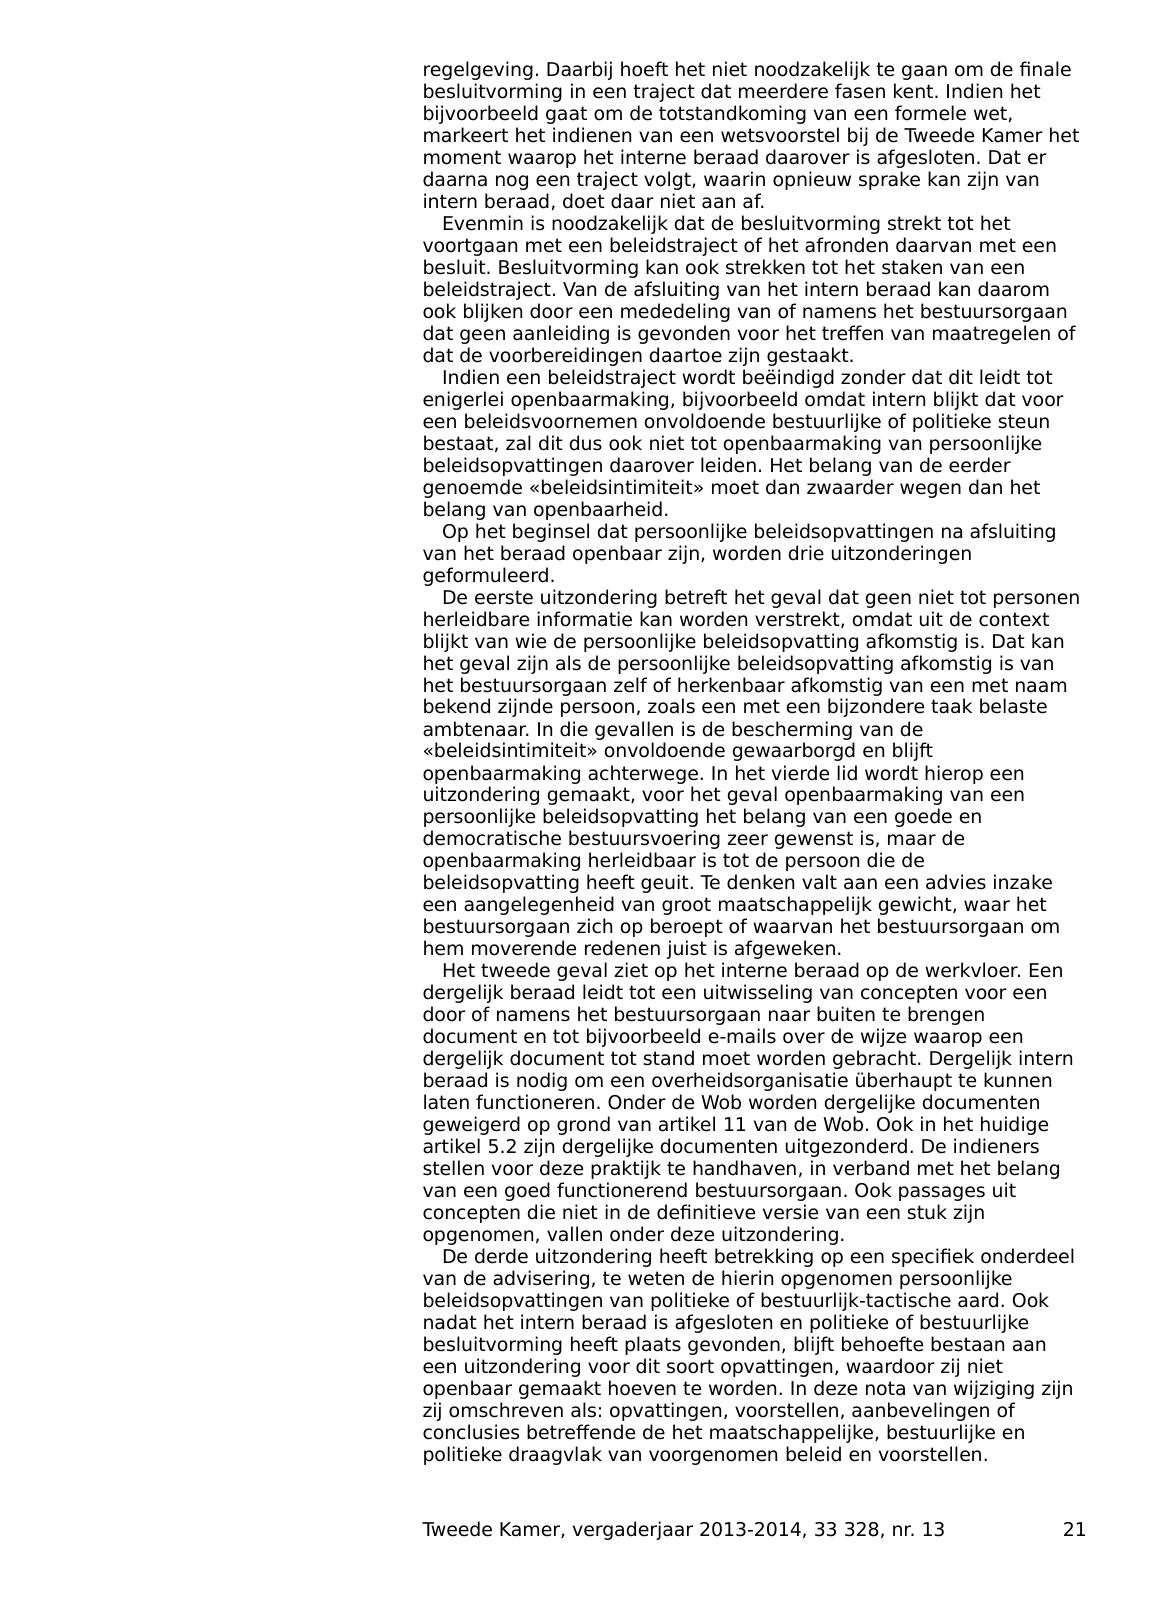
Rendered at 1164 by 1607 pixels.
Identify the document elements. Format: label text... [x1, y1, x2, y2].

text regelgeving. Daarbij hoeft het niet noodzakelijk te gaan om de finale besluitvorming in een traject dat meerdere fasen kent. Indien het bijvoorbeeld gaat om de totstandkoming van een formele wet, markeert het indienen van een wetsvoorstel bij de Tweede Kamer het moment waarop het interne beraad daarover is afgesloten. Dat er daarna nog een traject volgt, waarin opnieuw sprake kan zijn van intern beraad, doet daar niet aan af. [422, 59, 1087, 213]
text Evenmin is noodzakelijk dat de besluitvorming strekt tot het voortgaan met een beleidstraject of het afronden daarvan met een besluit. Besluitvorming kan ook strekken tot het staken van een beleidstraject. Van de afsluiting van het intern beraad kan daarom ook blijken door een mededeling van of namens het bestuursorgaan dat geen aanleiding is gevonden voor het treffen van maatregelen of dat de voorbereidingen daartoe zijn gestaakt. [422, 213, 1087, 367]
text De eerste uitzondering betreft het geval dat geen niet tot personen herleidbare informatie kan worden verstrekt, omdat uit de context blijkt van wie de persoonlijke beleidsopvatting afkomstig is. Dat kan het geval zijn als de persoonlijke beleidsopvatting afkomstig is van het bestuursorgaan zelf of herkenbaar afkomstig van een met naam bekend zijnde persoon, zoals een met een bijzondere taak belaste ambtenaar. In die gevallen is de bescherming van de «beleidsintimiteit» onvoldoende gewaarborgd en blijft openbaarmaking achterwege. In het vierde lid wordt hierop een uitzondering gemaakt, voor het geval openbaarmaking van een persoonlijke beleidsopvatting het belang van een goede en democratische bestuursvoering zeer gewenst is, maar de openbaarmaking herleidbaar is tot de persoon die de beleidsopvatting heeft geuit. Te denken valt aan een advies inzake een aangelegenheid van groot maatschappelijk gewicht, waar het bestuursorgaan zich op beroept of waarvan het bestuursorgaan om hem moverende redenen juist is afgeweken. [422, 587, 1087, 960]
text Het tweede geval ziet op het interne beraad op de werkvloer. Een dergelijk beraad leidt tot een uitwisseling van concepten voor een door of namens het bestuursorgaan naar buiten te brengen document en tot bijvoorbeeld e-mails over de wijze waarop een dergelijk document tot stand moet worden gebracht. Dergelijk intern beraad is nodig om een overheidsorganisatie überhaupt te kunnen laten functioneren. Onder de Wob worden dergelijke documenten geweigerd op grond van artikel 11 van de Wob. Ook in het huidige artikel 5.2 zijn dergelijke documenten uitgezonderd. De indieners stellen voor deze praktijk te handhaven, in verband met het belang van een goed functionerend bestuursorgaan. Ook passages uit concepten die niet in de definitieve versie van een stuk zijn opgenomen, vallen onder deze uitzondering. [422, 960, 1087, 1246]
text De derde uitzondering heeft betrekking op een specifiek onderdeel van de advisering, te weten de hierin opgenomen persoonlijke beleidsopvattingen van politieke of bestuurlijk-tactische aard. Ook nadat het intern beraad is afgesloten en politieke of bestuurlijke besluitvorming heeft plaats gevonden, blijft behoefte bestaan aan een uitzondering voor dit soort opvattingen, waardoor zij niet openbaar gemaakt hoeven te worden. In deze nota van wijziging zijn zij omschreven als: opvattingen, voorstellen, aanbevelingen of conclusies betreffende de het maatschappelijke, bestuurlijke en politieke draagvlak van voorgenomen beleid en voorstellen. [422, 1246, 1087, 1466]
text Op het beginsel dat persoonlijke beleidsopvattingen na afsluiting van het beraad openbaar zijn, worden drie uitzonderingen geformuleerd. [422, 521, 1087, 587]
text Indien een beleidstraject wordt beëindigd zonder dat dit leidt tot enigerlei openbaarmaking, bijvoorbeeld omdat intern blijkt dat voor een beleidsvoornemen onvoldoende bestuurlijke of politieke steun bestaat, zal dit dus ook niet tot openbaarmaking van persoonlijke beleidsopvattingen daarover leiden. Het belang van de eerder genoemde «beleidsintimiteit» moet dan zwaarder wegen dan het belang van openbaarheid. [422, 367, 1087, 521]
